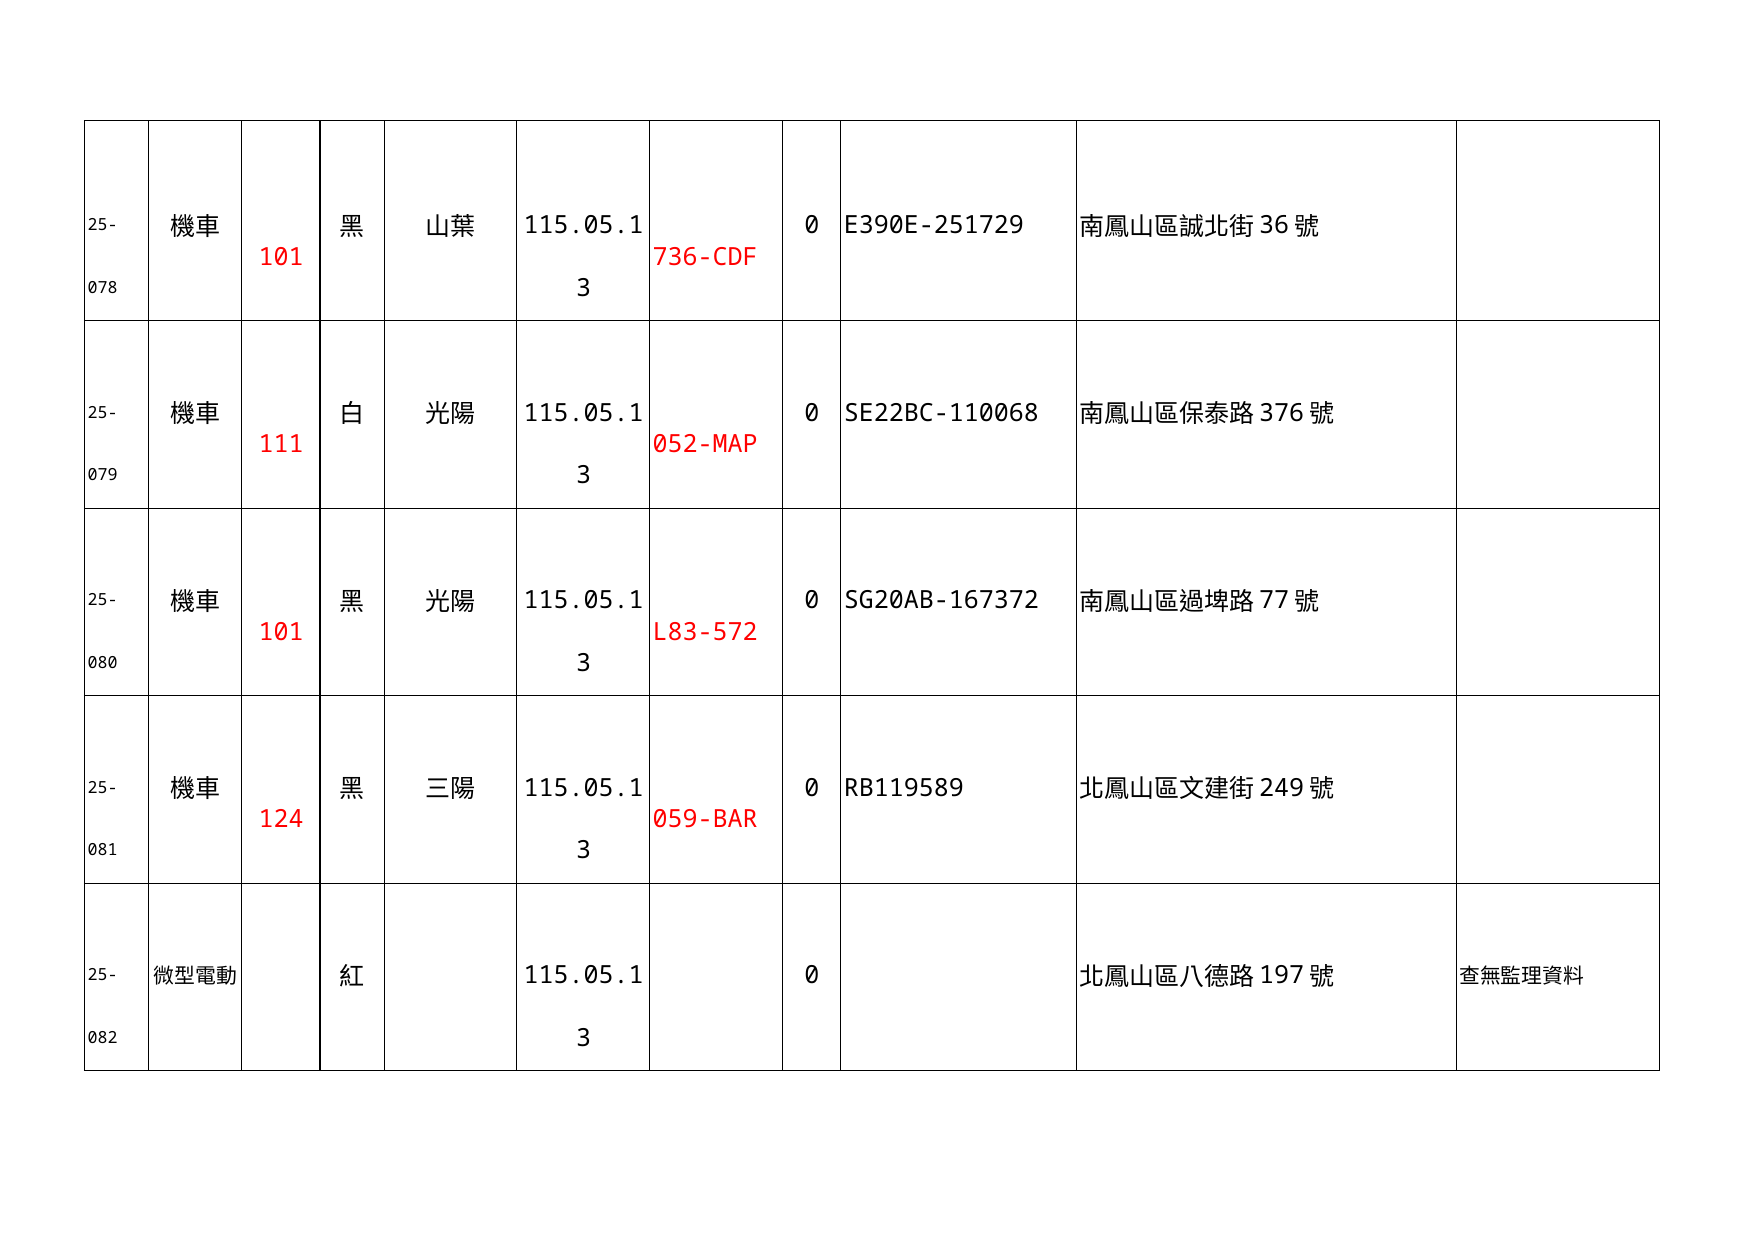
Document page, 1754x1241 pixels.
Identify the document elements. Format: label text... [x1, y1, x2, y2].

table_cell 736-CDF [650, 121, 782, 320]
table_cell 紅 [321, 884, 384, 1070]
table_cell 25-080 [85, 509, 148, 695]
table_cell 115.05.13 [517, 696, 649, 883]
table_cell 111 [242, 321, 319, 508]
table_cell 124 [242, 696, 319, 883]
table_cell 101 [242, 121, 319, 320]
table_cell 黑 [321, 121, 384, 320]
table_cell 北鳳山區文建街249號 [1077, 696, 1456, 883]
table_cell [1457, 509, 1659, 695]
table_cell [841, 884, 1076, 1070]
table_cell 25-081 [85, 696, 148, 883]
table_cell [650, 884, 782, 1070]
table_cell 機車 [149, 121, 241, 320]
table_cell 南鳳山區過埤路77號 [1077, 509, 1456, 695]
table_cell 052-MAP [650, 321, 782, 508]
table_cell 115.05.13 [517, 884, 649, 1070]
table_cell 查無監理資料 [1457, 884, 1659, 1070]
table_cell SG20AB-167372 [841, 509, 1076, 695]
table_cell L83-572 [650, 509, 782, 695]
table_cell 三陽 [385, 696, 516, 883]
table_cell [1457, 121, 1659, 320]
table_cell 光陽 [385, 321, 516, 508]
table_cell 0 [783, 121, 840, 320]
table_cell 微型電動 [149, 884, 241, 1070]
table_cell 0 [783, 321, 840, 508]
table_cell 光陽 [385, 509, 516, 695]
table_cell 黑 [321, 509, 384, 695]
table_cell [242, 884, 319, 1070]
table_cell 059-BAR [650, 696, 782, 883]
table_cell 25-082 [85, 884, 148, 1070]
table_cell 南鳳山區保泰路376號 [1077, 321, 1456, 508]
table_cell 115.05.13 [517, 121, 649, 320]
table_cell E390E-251729 [841, 121, 1076, 320]
table_cell 山葉 [385, 121, 516, 320]
table_cell 北鳳山區八德路197號 [1077, 884, 1456, 1070]
table_cell [1457, 696, 1659, 883]
table_cell 0 [783, 509, 840, 695]
table_cell 0 [783, 696, 840, 883]
table_cell 101 [242, 509, 319, 695]
table_cell 機車 [149, 321, 241, 508]
table_cell 25-078 [85, 121, 148, 320]
table_cell RB119589 [841, 696, 1076, 883]
table_cell 115.05.13 [517, 509, 649, 695]
table_cell 南鳳山區誠北街36號 [1077, 121, 1456, 320]
table_cell SE22BC-110068 [841, 321, 1076, 508]
table_cell 115.05.13 [517, 321, 649, 508]
table_cell 25-079 [85, 321, 148, 508]
table_cell 0 [783, 884, 840, 1070]
table_cell [1457, 321, 1659, 508]
table_cell 機車 [149, 696, 241, 883]
table_cell 機車 [149, 509, 241, 695]
table_cell 黑 [321, 696, 384, 883]
table_cell [385, 884, 516, 1070]
table_cell 白 [321, 321, 384, 508]
